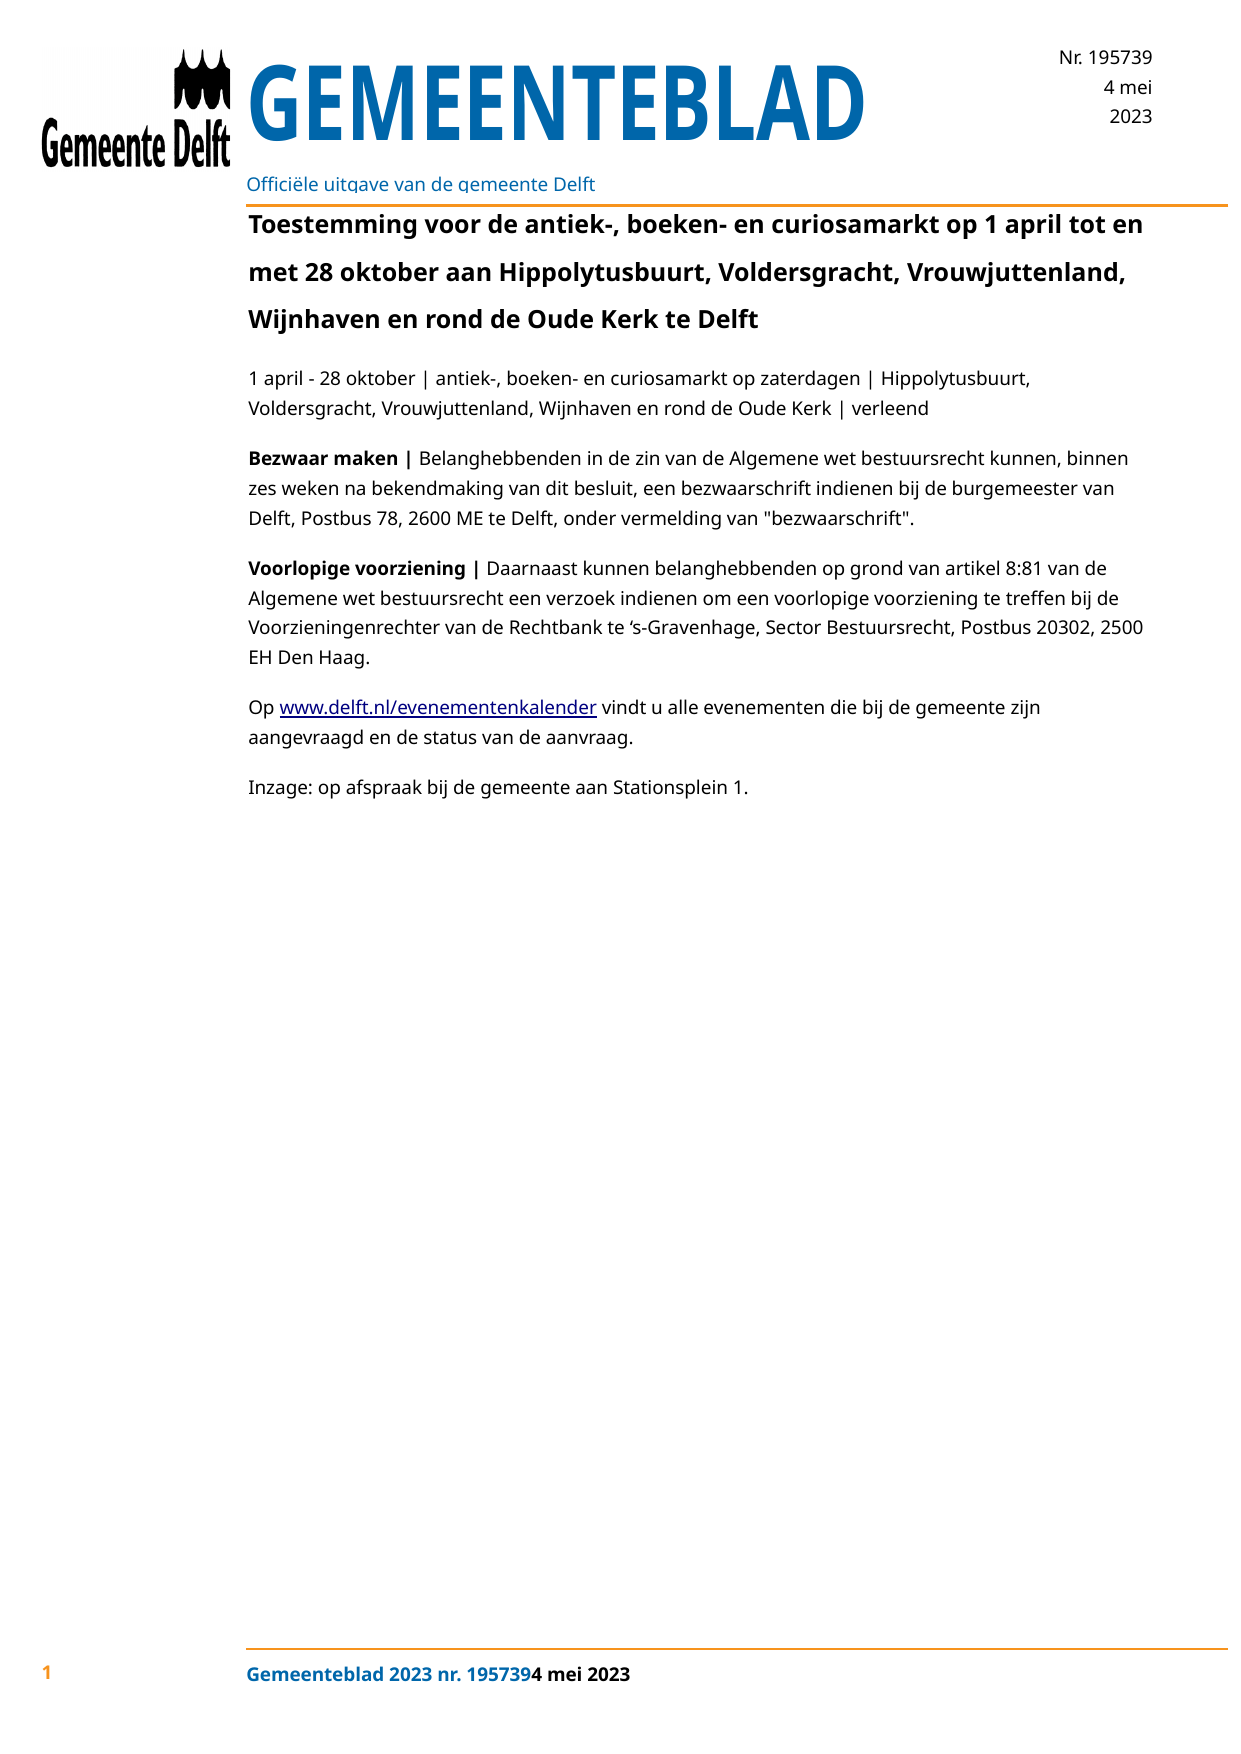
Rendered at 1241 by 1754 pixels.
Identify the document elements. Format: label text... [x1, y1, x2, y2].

picture [41, 47, 231, 172]
text Op www.delft.nl/evenementenkalender vindt u alle evenementen die bij de gemeente zijn aangevraagd en de status van de aanvraag. [248, 694, 1152, 749]
text Bezwaar maken | Belanghebbenden in de zin van de Algemene wet bestuursrecht kunnen, binnen zes weken na bekendmaking van dit besluit, een bezwaarschrift indienen bij de burgemeester van Delft, Postbus 78, 2600 ME te Delft, onder vermelding van "bezwaarschrift". [248, 446, 1152, 530]
text Voorlopige voorziening | Daarnaast kunnen belanghebbenden op grond van artikel 8:81 van de Algemene wet bestuursrecht een verzoek indienen om een voorlopige voorziening te treffen bij de Voorzieningenrechter van de Rechtbank te ‘s-Gravenhage, Sector Bestuursrecht, Postbus 20302, 2500 EH Den Haag. [248, 555, 1152, 669]
text Inzage: op afspraak bij de gemeente aan Stationsplein 1. [248, 774, 1152, 800]
text 1 april - 28 oktober | antiek-, boeken- en curiosamarkt op zaterdagen | Hippolytusbuurt, Voldersgracht, Vrouwjuttenland, Wijnhaven en rond de Oude Kerk | verleend [248, 366, 1152, 421]
text Toestemming voor de antiek-, boeken- en curiosamarkt op 1 april tot en met 28 oktober aan Hippolytusbuurt, Voldersgracht, Vrouwjuttenland, Wijnhaven en rond de Oude Kerk te Delft [248, 207, 1152, 336]
